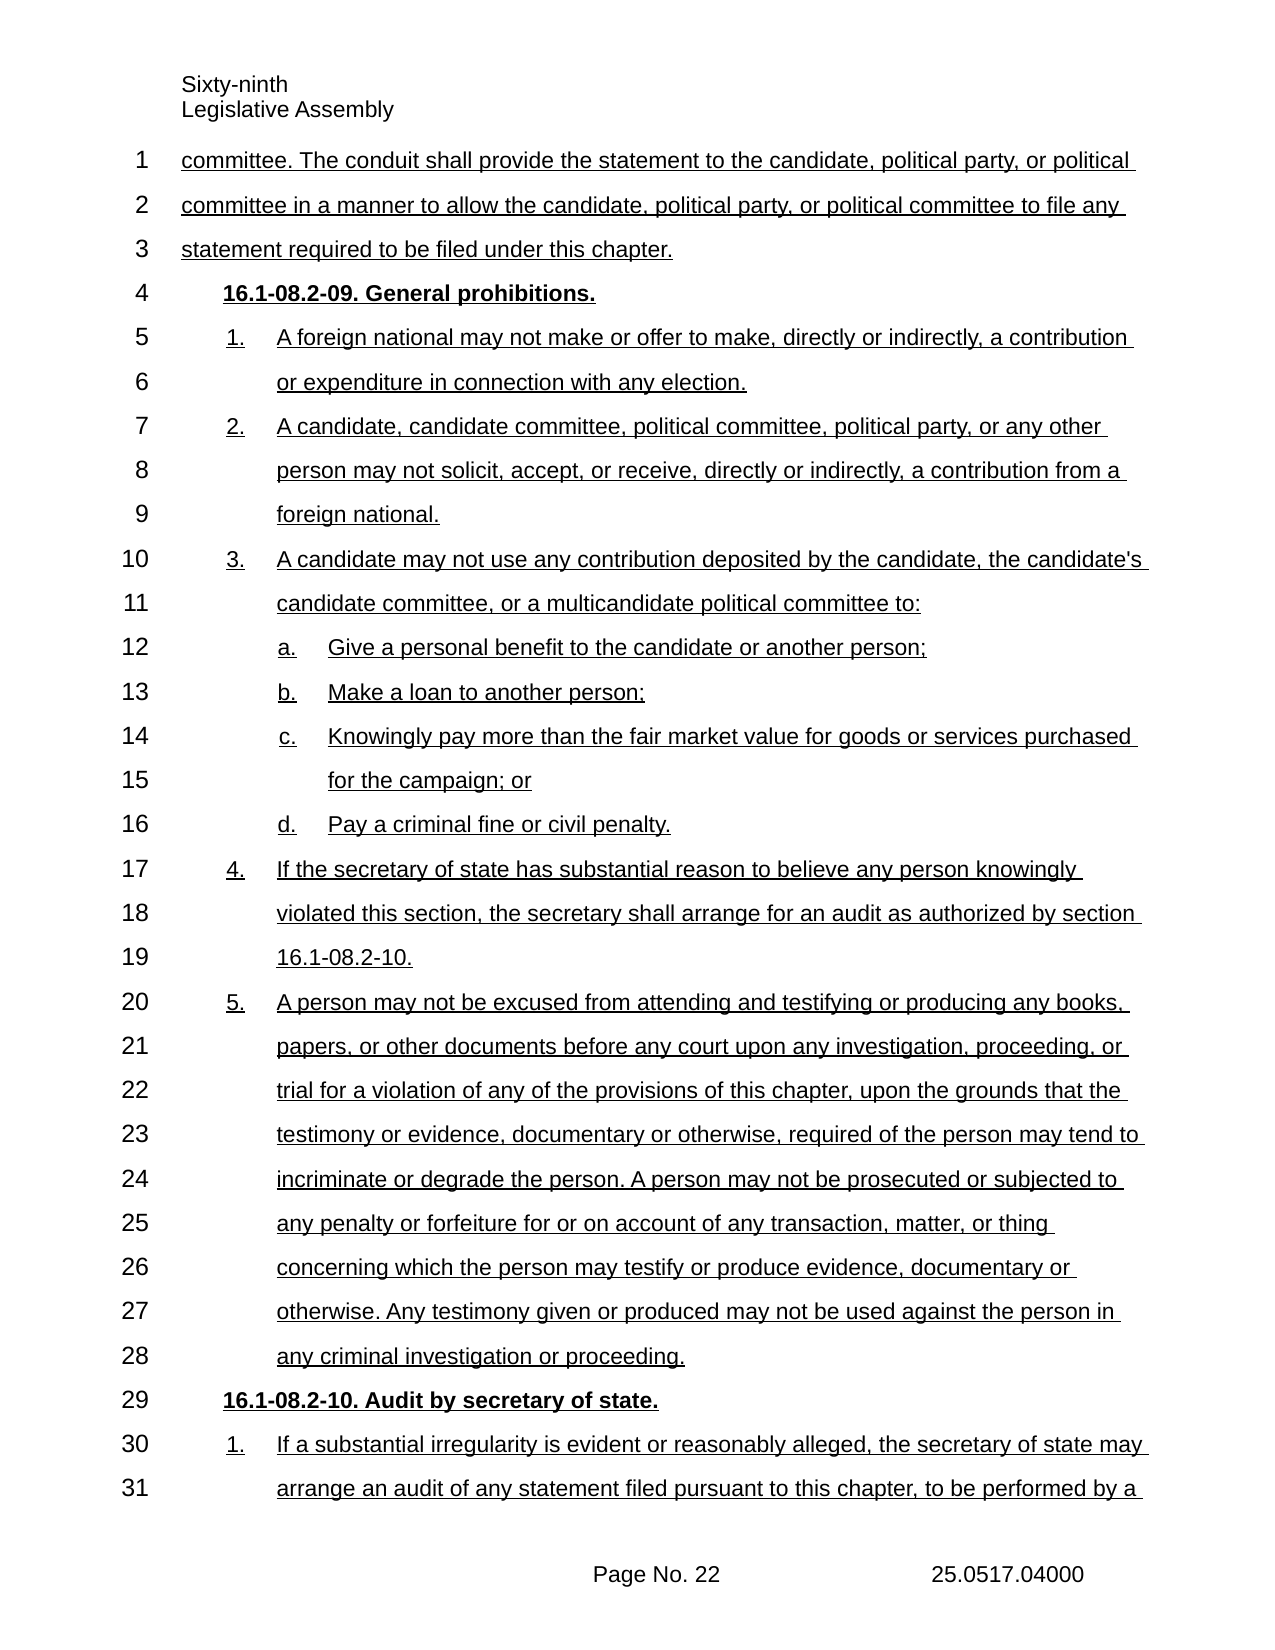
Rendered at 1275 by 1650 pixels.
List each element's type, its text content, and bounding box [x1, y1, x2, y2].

text b. Make a loan to another person; [181, 664, 1154, 709]
text 1. If a substantial irregularity is evident or reasonably alleged, the secretary of state may arrange an audit of any statement filed pursuant to this chapter, to be performed by a [181, 1417, 1154, 1506]
subtitle 16.1‑08.2‑10. Audit by secretary of state. [181, 1373, 1154, 1417]
text 5. A person may not be excused from attending and testifying or producing any books, papers, or other documents before any court upon any investigation, proceeding, or trial for a violation of any of the provisions of this chapter, upon the grounds that the testimony or evidence, documentary or otherwise, required of the person may tend to incriminate or degrade the person. A person may not be prosecuted or subjected to any penalty or forfeiture for or on account of any transaction, matter, or thing concerning which the person may testify or produce evidence, documentary or otherwise. Any testimony given or produced may not be used against the person in any criminal investigation or proceeding. [181, 974, 1154, 1373]
text committee. The conduit shall provide the statement to the candidate, political party, or political committee in a manner to allow the candidate, political party, or political committee to file any statement required to be filed under this chapter. [181, 133, 1154, 266]
subtitle 16.1‑08.2‑09. General prohibitions. [181, 266, 1154, 310]
text 2. A candidate, candidate committee, political committee, political party, or any other person may not solicit, accept, or receive, directly or indirectly, a contribution from a foreign national. [181, 399, 1154, 532]
text d. Pay a criminal fine or civil penalty. [181, 797, 1154, 842]
text c. Knowingly pay more than the fair market value for goods or services purchased for the campaign; or [181, 709, 1154, 797]
text 3. A candidate may not use any contribution deposited by the candidate, the candidate's candidate committee, or a multicandidate political committee to: [181, 532, 1154, 620]
text 1. A foreign national may not make or offer to make, directly or indirectly, a contribution or expenditure in connection with any election. [181, 310, 1154, 399]
text 4. If the secretary of state has substantial reason to believe any person knowingly violated this section, the secretary shall arrange for an audit as authorized by section 16.1‑08.2‑10. [181, 842, 1154, 974]
text a. Give a personal benefit to the candidate or another person; [181, 620, 1154, 664]
